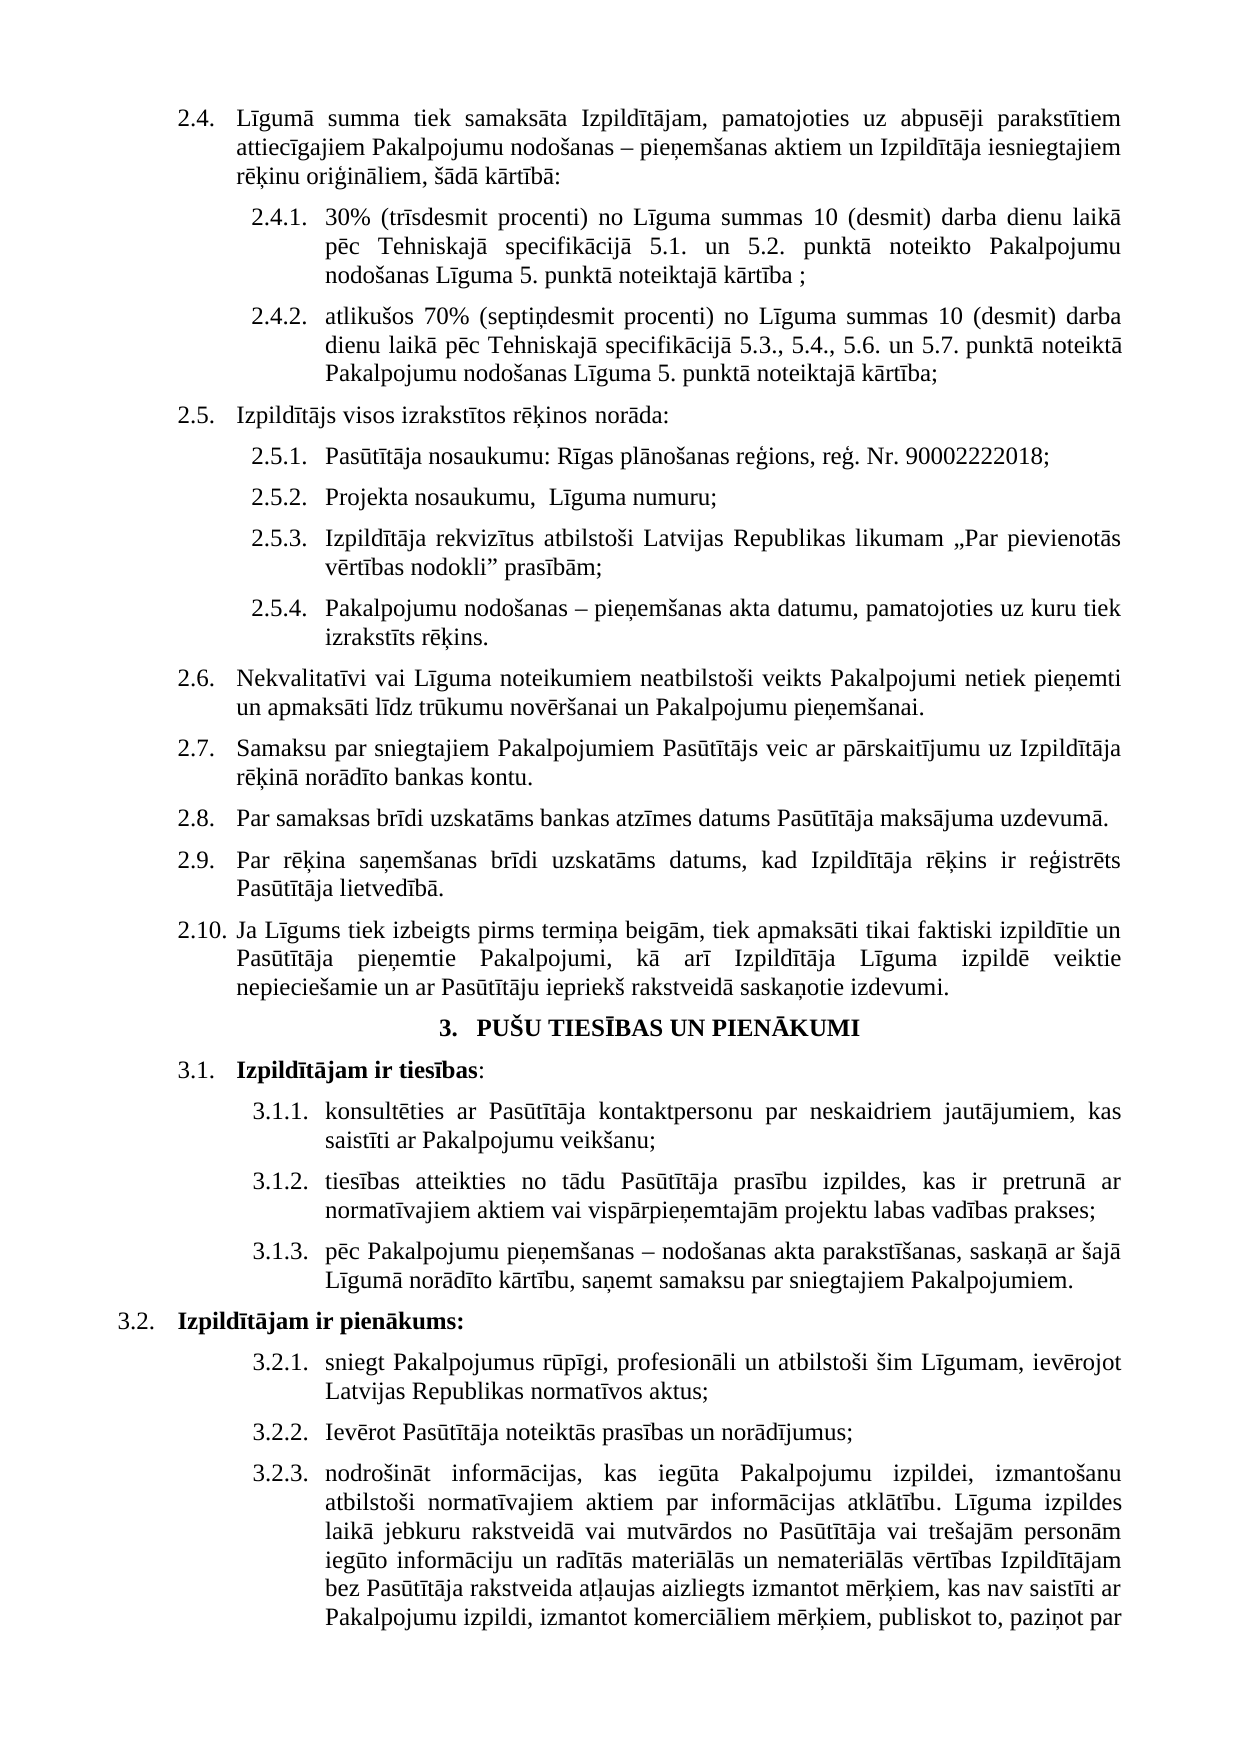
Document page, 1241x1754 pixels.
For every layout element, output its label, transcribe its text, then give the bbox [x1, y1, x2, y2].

list pēc Pakalpojumu pieņemšanas – nodošanas akta parakstīšanas, saskaņā ar šajā Līgumā norādīto kārtību, saņemt samaksu par sniegtajiem Pakalpojumiem. [252, 1236, 1122, 1293]
list konsultēties ar Pasūtītāja kontaktpersonu par neskaidriem jautājumiem, kas saistīti ar Pakalpojumu veikšanu; [252, 1096, 1122, 1153]
list sniegt Pakalpojumus rūpīgi, profesionāli un atbilstoši šim Līgumam, ievērojot Latvijas Republikas normatīvos aktus; [252, 1347, 1122, 1405]
list Ja Līgums tiek izbeigts pirms termiņa beigām, tiek apmaksāti tikai faktiski izpildītie un Pasūtītāja pieņemtie Pakalpojumi, kā arī Izpildītāja Līguma izpildē veiktie nepieciešamie un ar Pasūtītāju iepriekš rakstveidā saskaņotie izdevumi. [177, 915, 1122, 1001]
list PUŠU TIESĪBAS UN PIENĀKUMI [177, 1013, 1122, 1042]
list atlikušos 70% (septiņdesmit procenti) no Līguma summas 10 (desmit) darba dienu laikā pēc Tehniskajā specifikācijā 5.3., 5.4., 5.6. un 5.7. punktā noteiktā Pakalpojumu nodošanas Līguma 5. punktā noteiktajā kārtība; [251, 301, 1122, 387]
list Par rēķina saņemšanas brīdi uzskatāms datums, kad Izpildītāja rēķins ir reģistrēts Pasūtītāja lietvedībā. [177, 845, 1122, 902]
list Ievērot Pasūtītāja noteiktās prasības un norādījumus; [252, 1417, 1122, 1446]
list Izpildītājs visos izrakstītos rēķinos norāda: [177, 400, 1122, 428]
list Par samaksas brīdi uzskatāms bankas atzīmes datums Pasūtītāja maksājuma uzdevumā. [177, 803, 1122, 832]
list nodrošināt informācijas, kas iegūta Pakalpojumu izpildei, izmantošanu atbilstoši normatīvajiem aktiem par informācijas atklātību. Līguma izpildes laikā jebkuru rakstveidā vai mutvārdos no Pasūtītāja vai trešajām personām iegūto informāciju un radītās materiālās un nemateriālās vērtības Izpildītājam bez Pasūtītāja rakstveida atļaujas aizliegts izmantot mērķiem, kas nav saistīti ar Pakalpojumu izpildi, izmantot komerciāliem mērķiem, publiskot to, paziņot par [252, 1458, 1122, 1631]
list Izpildītāja rekvizītus atbilstoši Latvijas Republikas likumam „Par pievienotās vērtības nodokli” prasībām; [251, 523, 1122, 581]
list Līgumā summa tiek samaksāta Izpildītājam, pamatojoties uz abpusēji parakstītiem attiecīgajiem Pakalpojumu nodošanas – pieņemšanas aktiem un Izpildītāja iesniegtajiem rēķinu oriģināliem, šādā kārtībā: [177, 103, 1122, 190]
list Izpildītājam ir tiesības: [177, 1055, 1122, 1083]
list Nekvalitatīvi vai Līguma noteikumiem neatbilstoši veikts Pakalpojumi netiek pieņemti un apmaksāti līdz trūkumu novēršanai un Pakalpojumu pieņemšanai. [177, 663, 1122, 721]
list 30% (trīsdesmit procenti) no Līguma summas 10 (desmit) darba dienu laikā pēc Tehniskajā specifikācijā 5.1. un 5.2. punktā noteikto Pakalpojumu nodošanas Līguma 5. punktā noteiktajā kārtība ; [251, 202, 1122, 288]
list Projekta nosaukumu, Līguma numuru; [251, 482, 1122, 511]
list tiesības atteikties no tādu Pasūtītāja prasību izpildes, kas ir pretrunā ar normatīvajiem aktiem vai vispārpieņemtajām projektu labas vadības prakses; [252, 1166, 1122, 1223]
list Pakalpojumu nodošanas – pieņemšanas akta datumu, pamatojoties uz kuru tiek izrakstīts rēķins. [251, 593, 1122, 651]
list Pasūtītāja nosaukumu: Rīgas plānošanas reģions, reģ. Nr. 90002222018; [251, 441, 1122, 470]
list Samaksu par sniegtajiem Pakalpojumiem Pasūtītājs veic ar pārskaitījumu uz Izpildītāja rēķinā norādīto bankas kontu. [177, 733, 1122, 791]
list Izpildītājam ir pienākums: [117, 1306, 1122, 1335]
